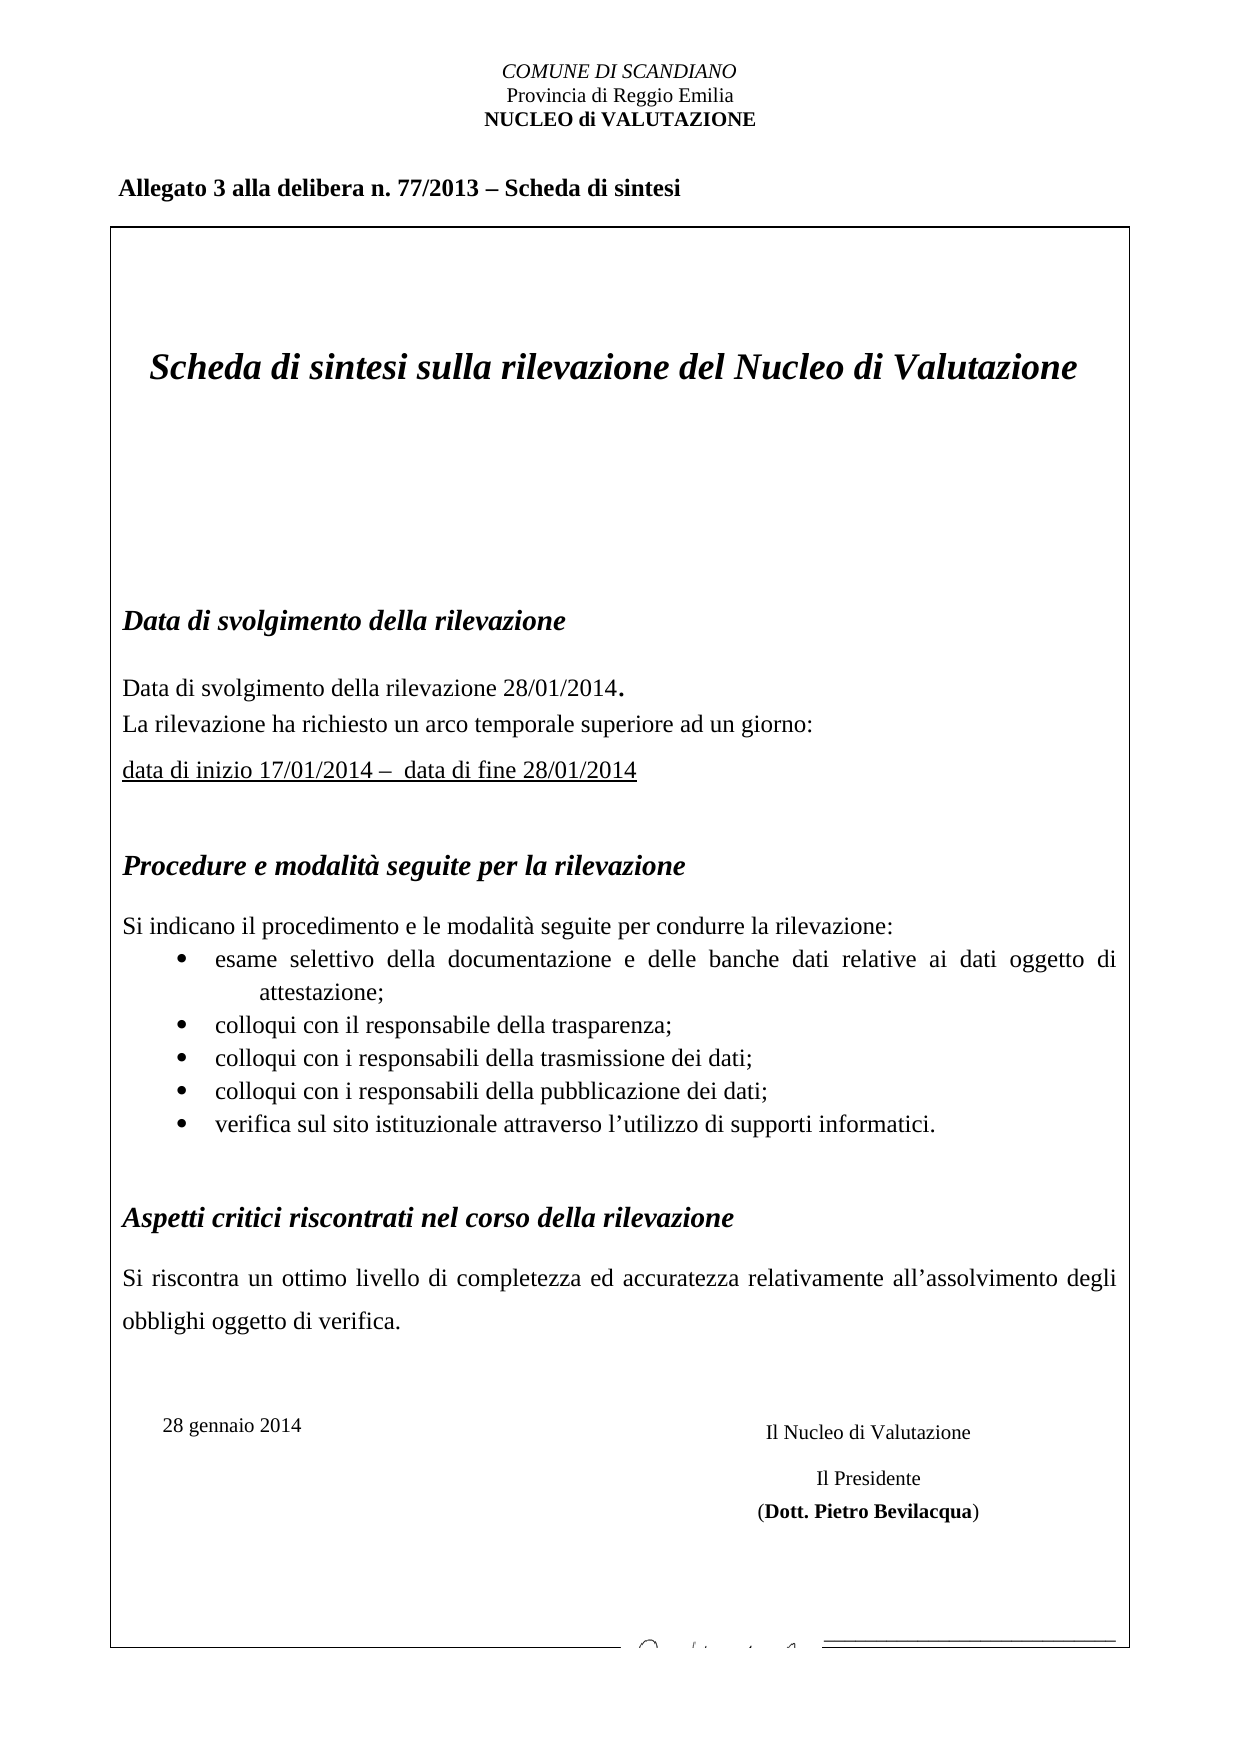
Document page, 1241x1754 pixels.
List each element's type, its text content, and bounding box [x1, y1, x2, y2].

table_cell 28 gennaio 2014 [111, 1400, 607, 1647]
title Allegato 3 alla delibera n. 77/2013 – Scheda di sintesi [118, 173, 1122, 201]
table_cell Data di svolgimento della rilevazione Data di svolgimento della rilevazione 28/01/2014. La rilevazione ha richiesto un arco temporale superiore ad un giorno: data di inizio 17/01/2014 – data di fine 28/01/2014 Procedure e modalità seguite per la rilevazione Si indicano il procedimento e le modalità seguite per condurre la rilevazione: esame selettivo della documentazione e delle banche dati relative ai dati oggetto di attestazione; colloqui con il responsabile della trasparenza; colloqui con i responsabili della trasmissione dei dati; colloqui con i responsabili della pubblicazione dei dati; verifica sul sito istituzionale attraverso l’utilizzo di supporti informatici. Aspetti critici riscontrati nel corso della rilevazione Si riscontra un ottimo livello di completezza ed accuratezza relativamente all’assolvimento degli obblighi oggetto di verifica. [111, 540, 1129, 1400]
picture [620, 1639, 824, 1648]
table_cell Il Nucleo di Valutazione Il Presidente (Dott. Pietro Bevilacqua) __________________________________ [607, 1400, 1129, 1647]
table_header [111, 228, 1129, 273]
table_cell Scheda di sintesi sulla rilevazione del Nucleo di Valutazione [111, 273, 1129, 540]
